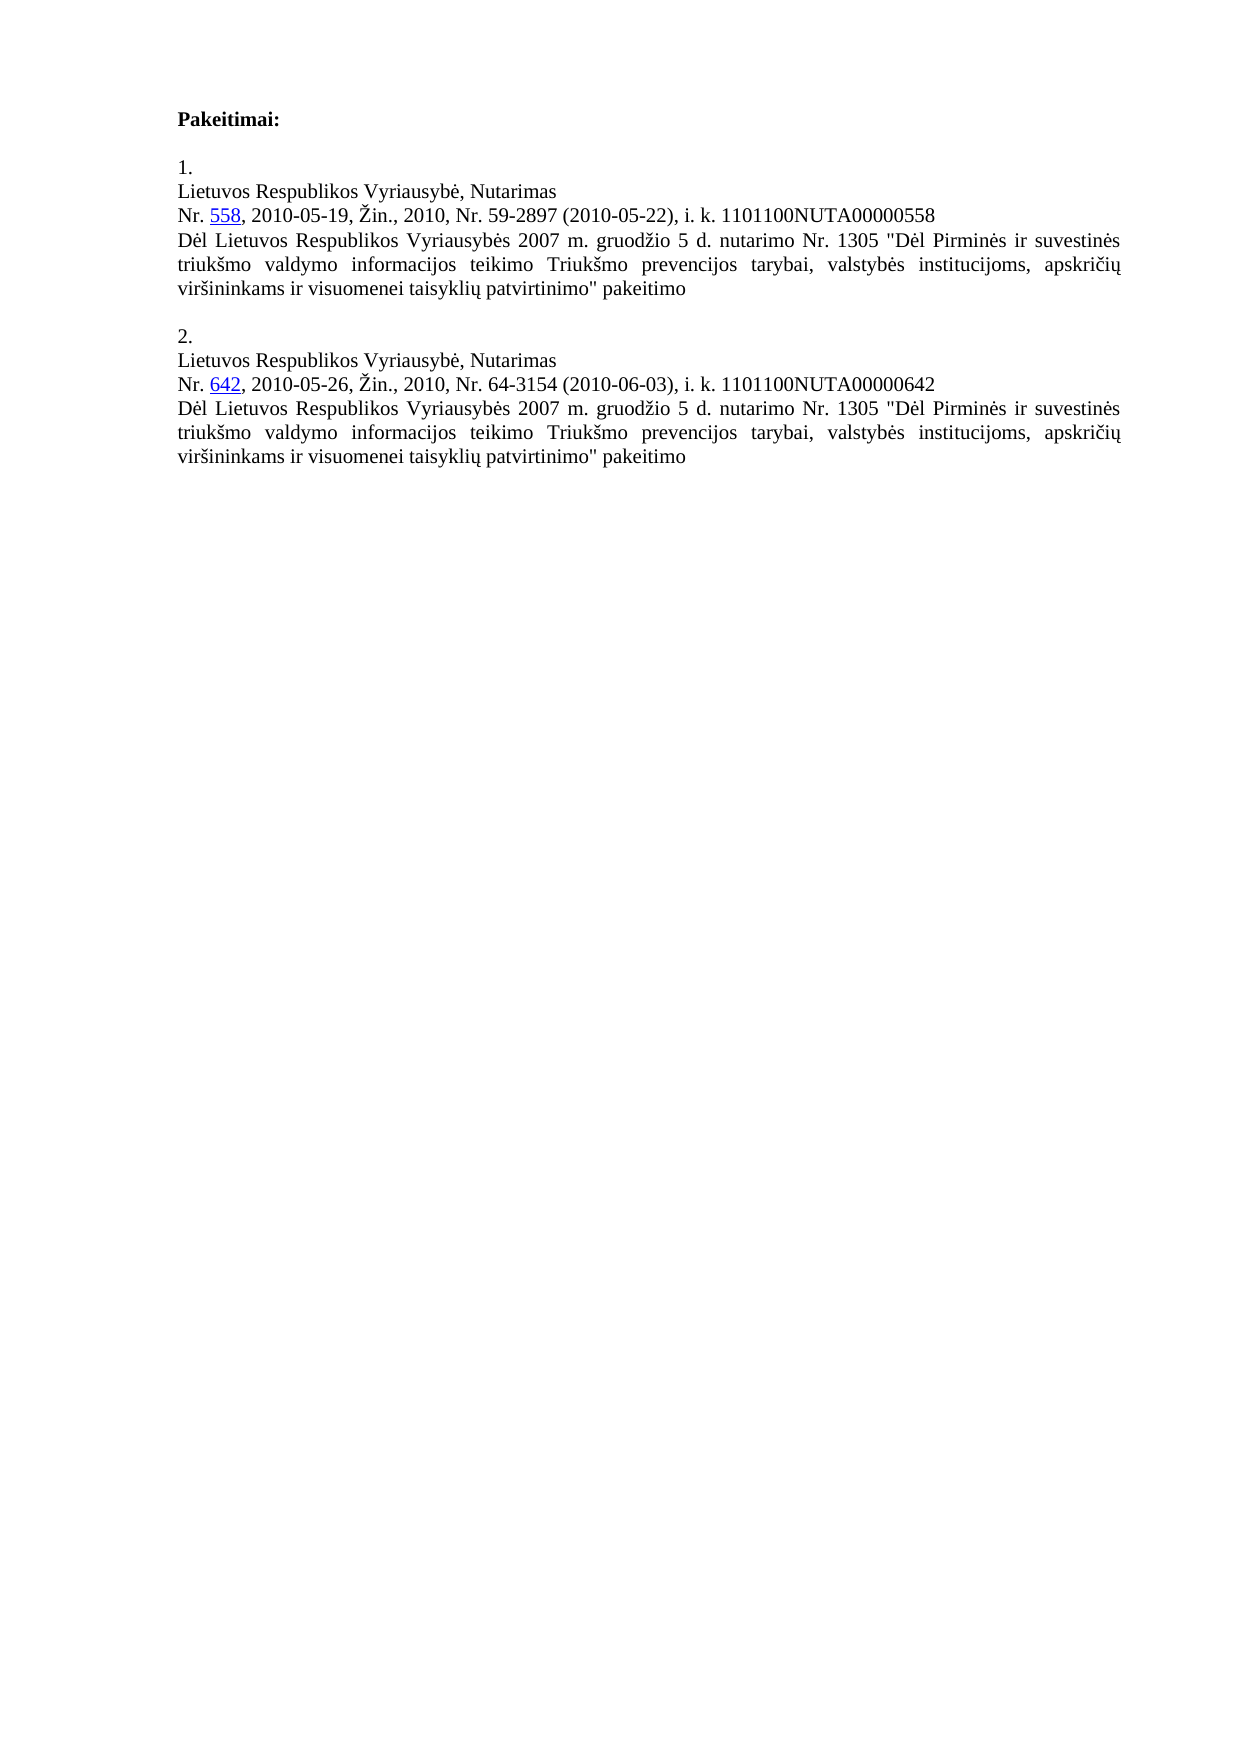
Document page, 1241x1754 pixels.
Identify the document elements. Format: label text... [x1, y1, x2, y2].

text 1. [177, 155, 1122, 179]
text Pakeitimai: [177, 107, 1122, 131]
text Nr. 642, 2010-05-26, Žin., 2010, Nr. 64-3154 (2010-06-03), i. k. 1101100NUTA00000642 [177, 372, 1122, 396]
text 2. [177, 324, 1122, 348]
text Nr. 558, 2010-05-19, Žin., 2010, Nr. 59-2897 (2010-05-22), i. k. 1101100NUTA00000558 [177, 203, 1122, 227]
text Lietuvos Respublikos Vyriausybė, Nutarimas [177, 348, 1122, 372]
text Lietuvos Respublikos Vyriausybė, Nutarimas [177, 179, 1122, 203]
text Dėl Lietuvos Respublikos Vyriausybės 2007 m. gruodžio 5 d. nutarimo Nr. 1305 "Dėl Pirminės ir suvestinės triukšmo valdymo informacijos teikimo Triukšmo prevencijos tarybai, valstybės institucijoms, apskričių viršininkams ir visuomenei taisyklių patvirtinimo" pakeitimo [177, 227, 1122, 300]
text Dėl Lietuvos Respublikos Vyriausybės 2007 m. gruodžio 5 d. nutarimo Nr. 1305 "Dėl Pirminės ir suvestinės triukšmo valdymo informacijos teikimo Triukšmo prevencijos tarybai, valstybės institucijoms, apskričių viršininkams ir visuomenei taisyklių patvirtinimo" pakeitimo [177, 396, 1122, 468]
